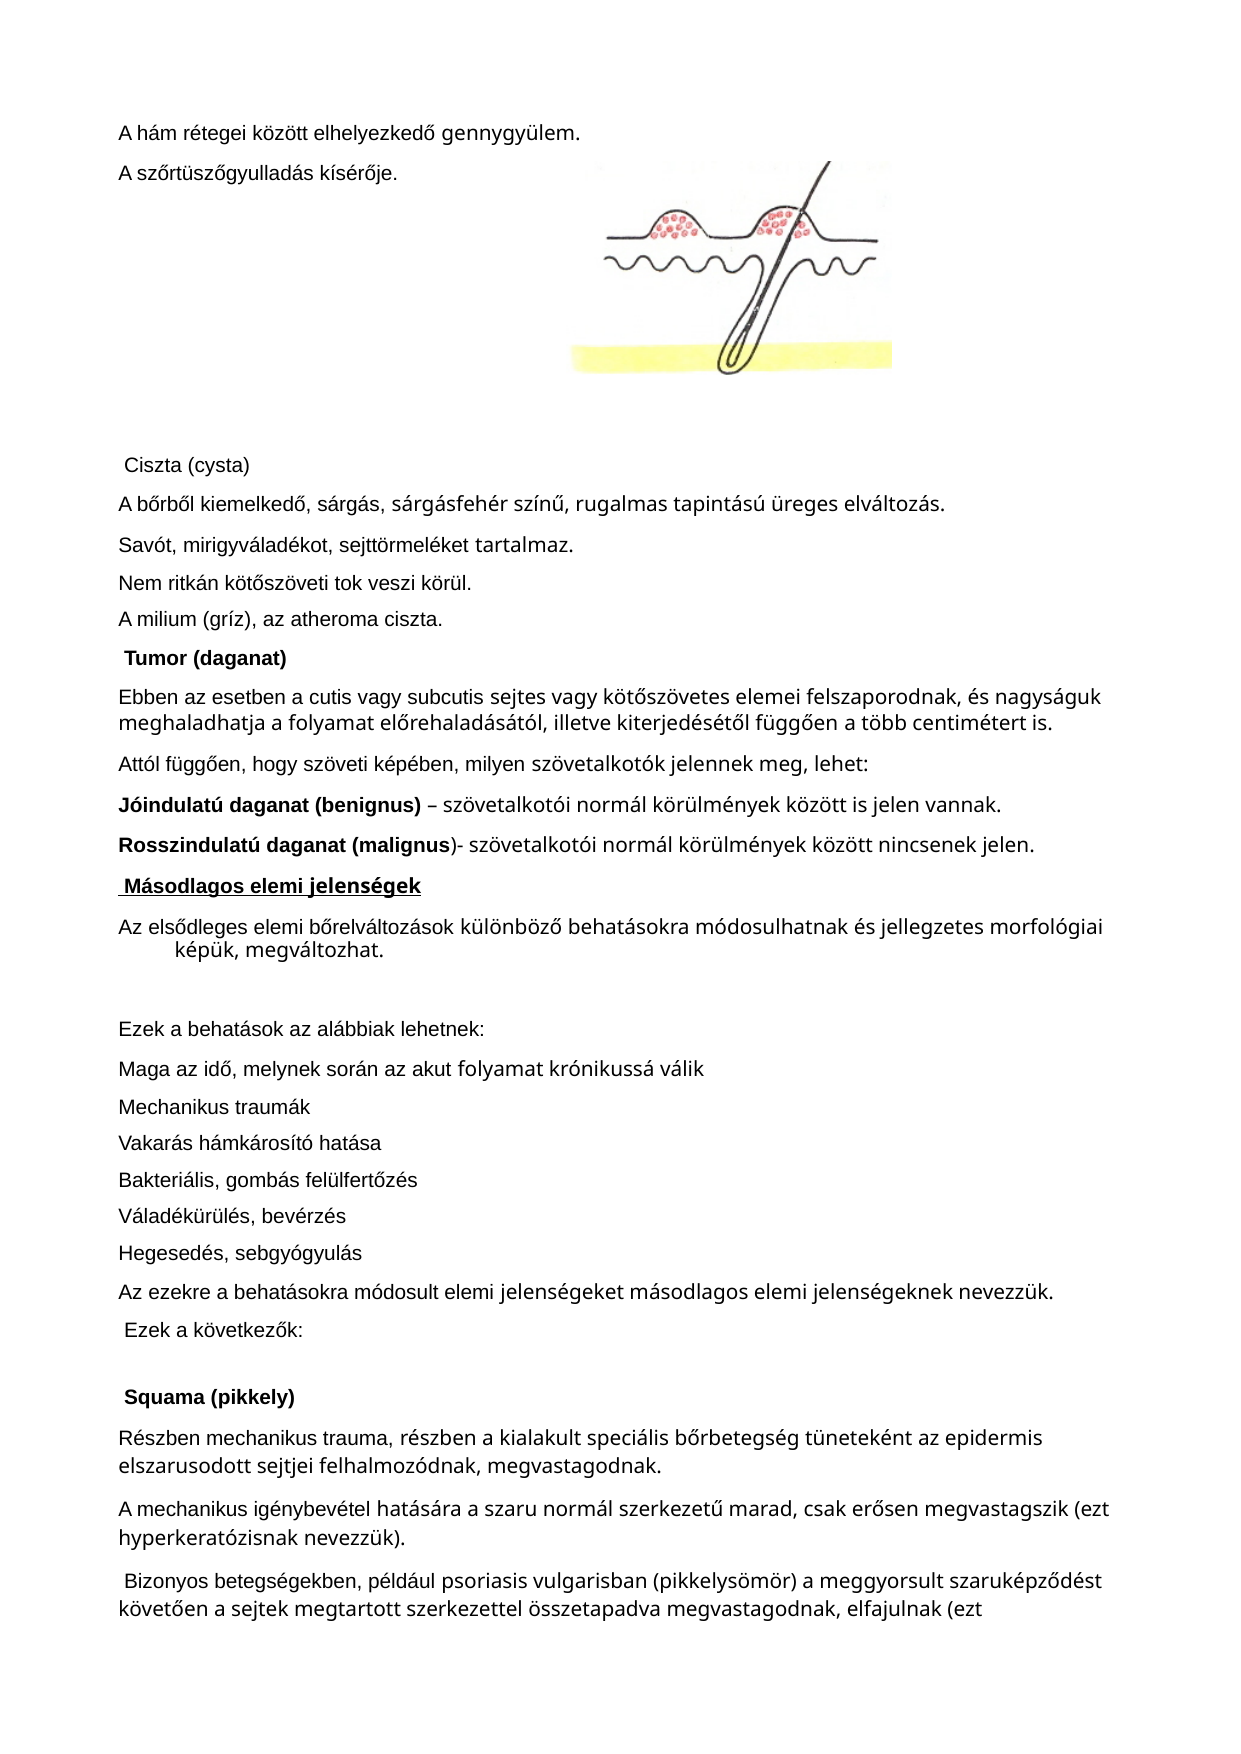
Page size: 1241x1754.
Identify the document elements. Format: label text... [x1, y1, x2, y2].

picture [566, 161, 892, 375]
text Bakteriális, gombás felülfertőzés [118, 1167, 1122, 1191]
text Attól függően, hogy szöveti képében, milyen szövetalkotók jelennek meg, lehet: [118, 749, 1122, 777]
text [892, 161, 1122, 185]
text Tumor (daganat) [118, 646, 1122, 670]
text Ezek a behatások az alábbiak lehetnek: [118, 1017, 1122, 1041]
text Részben mechanikus trauma, részben a kialakult speciális bőrbetegség tüneteként az epidermis elszarusodott sejtjei felhalmozódnak, megvastagodnak. [118, 1423, 1122, 1480]
text Váladékürülés, bevérzés [118, 1204, 1122, 1228]
text Savót, mirigyváladékot, sejttörmeléket tartalmaz. [118, 530, 1122, 558]
text A szőrtüszőgyulladás kísérője. [118, 161, 566, 185]
text Az ezekre a behatásokra módosult elemi jelenségeket másodlagos elemi jelenségeknek nevezzük. [118, 1277, 1122, 1305]
text A bőrből kiemelkedő, sárgás, sárgásfehér színű, rugalmas tapintású üreges elváltozás. [118, 489, 1122, 517]
text A mechanikus igénybevétel hatására a szaru normál szerkezetű marad, csak erősen megvastagszik (ezt hyperkeratózisnak nevezzük). [118, 1494, 1122, 1551]
text Squama (pikkely) [118, 1385, 1122, 1409]
text Nem ritkán kötőszöveti tok veszi körül. [118, 571, 1122, 595]
text Jóindulatú daganat (benignus) – szövetalkotói normál körülmények között is jelen vannak. [118, 790, 1122, 818]
text Mechanikus traumák [118, 1094, 1122, 1118]
text Ebben az esetben a cutis vagy subcutis sejtes vagy kötőszövetes elemei felszaporodnak, és nagyságuk meghaladhatja a folyamat előrehaladásától, illetve kiterjedésétől függően a több centimétert is. [118, 682, 1122, 736]
text Az elsődleges elemi bőrelváltozások különböző behatásokra módosulhatnak és jellegzetes morfológiai képük, megváltozhat. [118, 912, 1122, 964]
text Ciszta (cysta) [118, 452, 1122, 476]
text Maga az idő, melynek során az akut folyamat krónikussá válik [118, 1054, 1122, 1082]
text Másodlagos elemi jelenségek [118, 872, 1122, 900]
text A milium (gríz), az atheroma ciszta. [118, 607, 1122, 631]
text Vakarás hámkárosító hatása [118, 1131, 1122, 1155]
text Rosszindulatú daganat (malignus)- szövetalkotói normál körülmények között nincsenek jelen. [118, 831, 1122, 859]
text A hám rétegei között elhelyezkedő gennygyülem. [118, 118, 1122, 147]
text Hegesedés, sebgyógyulás [118, 1240, 1122, 1264]
text Ezek a következők: [118, 1318, 1122, 1342]
text Bizonyos betegségekben, például psoriasis vulgarisban (pikkelysömör) a meggyorsult szaruképződést követően a sejtek megtartott szerkezettel összetapadva megvastagodnak, elfajulnak (ezt [118, 1566, 1122, 1623]
